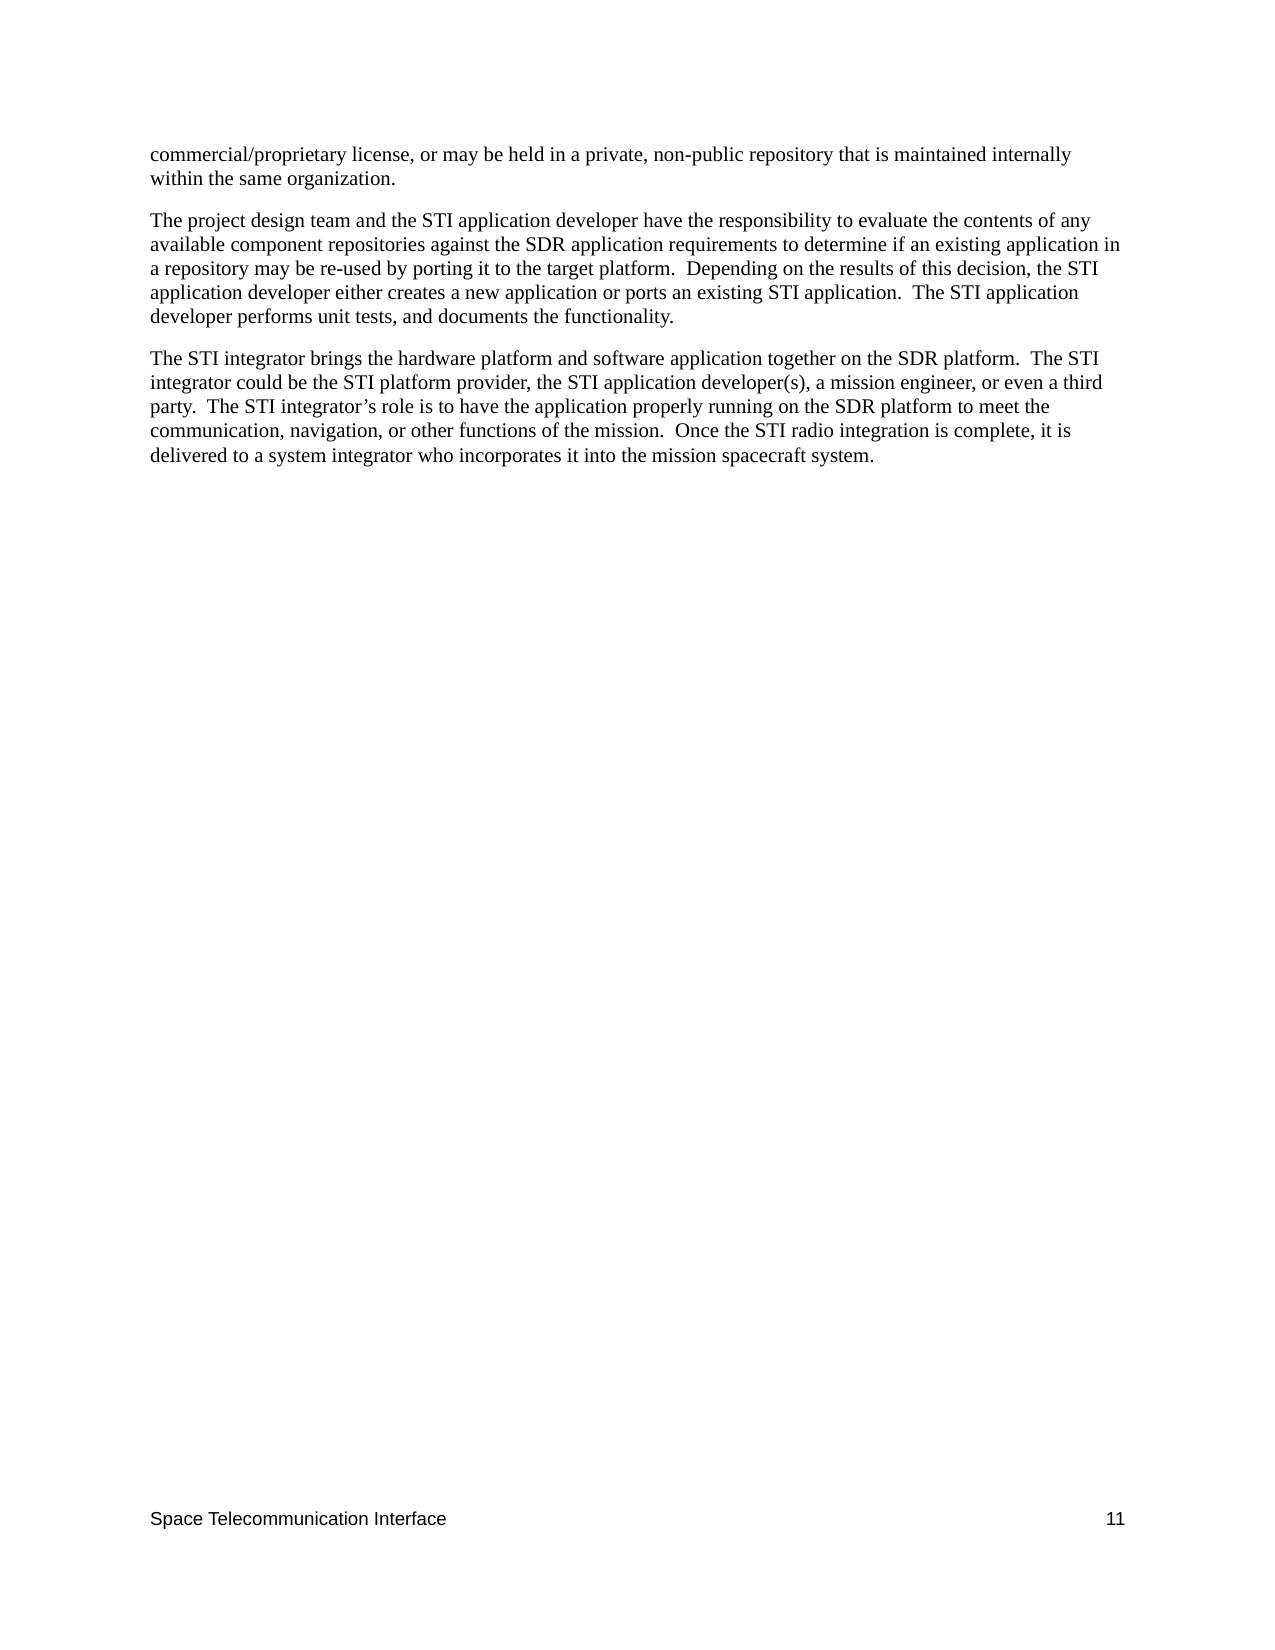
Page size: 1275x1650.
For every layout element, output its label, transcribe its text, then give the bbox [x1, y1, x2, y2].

text commercial/proprietary license, or may be held in a private, non-public repository that is maintained internally within the same organization. [150, 142, 1125, 190]
text The STI integrator brings the hardware platform and software application together on the SDR platform. The STI integrator could be the STI platform provider, the STI application developer(s), a mission engineer, or even a third party. The STI integrator’s role is to have the application properly running on the SDR platform to meet the communication, navigation, or other functions of the mission. Once the STI radio integration is complete, it is delivered to a system integrator who incorporates it into the mission spacecraft system. [150, 346, 1125, 467]
text The project design team and the STI application developer have the responsibility to evaluate the contents of any available component repositories against the SDR application requirements to determine if an existing application in a repository may be re-used by porting it to the target platform. Depending on the results of this decision, the STI application developer either creates a new application or ports an existing STI application. The STI application developer performs unit tests, and documents the functionality. [150, 208, 1125, 328]
